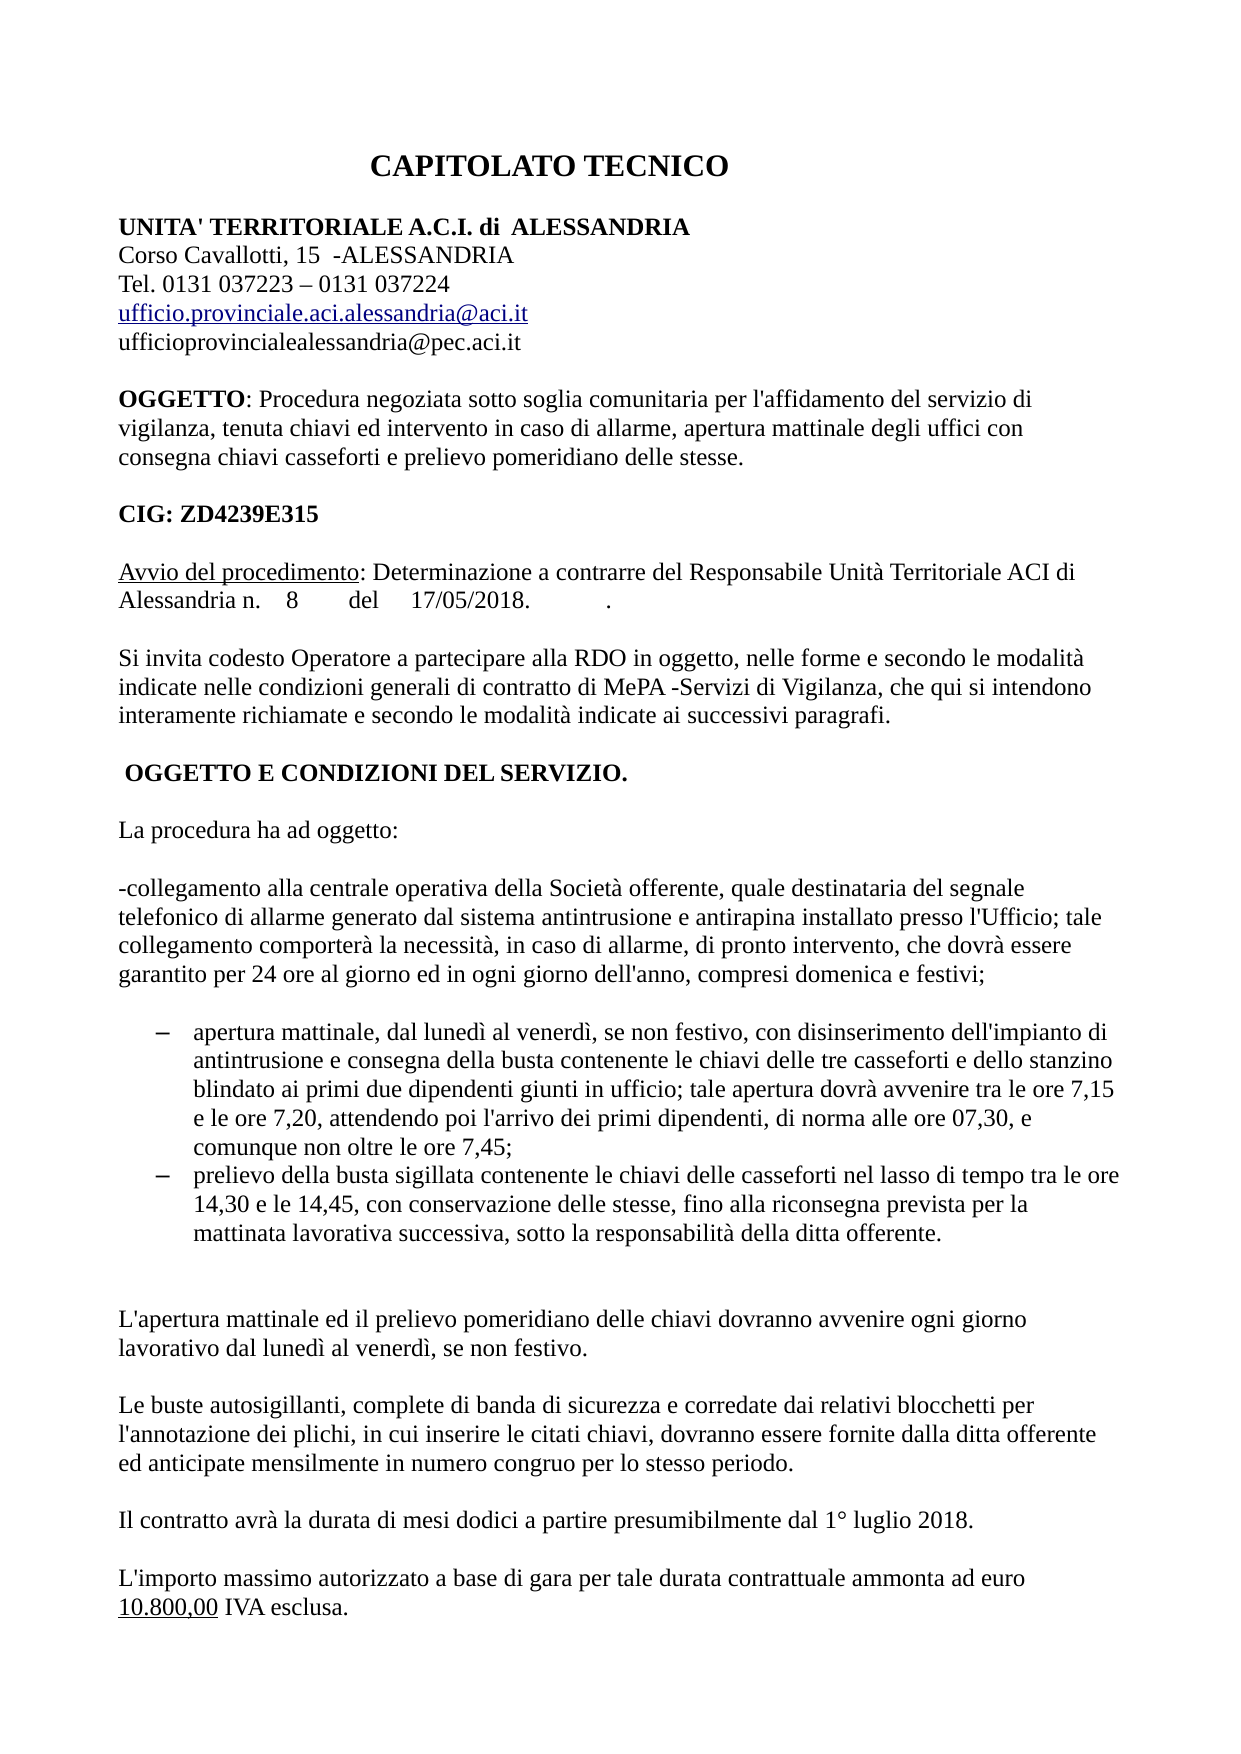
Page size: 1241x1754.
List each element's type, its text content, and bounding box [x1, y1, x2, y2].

text OGGETTO E CONDIZIONI DEL SERVIZIO. [118, 758, 1122, 787]
text Tel. 0131 037223 – 0131 037224 [118, 269, 1122, 298]
text Avvio del procedimento: Determinazione a contrarre del Responsabile Unità Territoriale ACI di Alessandria n. 8 del 17/05/2018. . [118, 557, 1122, 614]
text La procedura ha ad oggetto: [118, 815, 1122, 844]
text Le buste autosigillanti, complete di banda di sicurezza e corredate dai relativi blocchetti per l'annotazione dei plichi, in cui inserire le citati chiavi, dovranno essere fornite dalla ditta offerente ed anticipate mensilmente in numero congruo per lo stesso periodo. [118, 1390, 1122, 1477]
list apertura mattinale, dal lunedì al venerdì, se non festivo, con disinserimento dell'impianto di antintrusione e consegna della busta contenente le chiavi delle tre casseforti e dello stanzino blindato ai primi due dipendenti giunti in ufficio; tale apertura dovrà avvenire tra le ore 7,15 e le ore 7,20, attendendo poi l'arrivo dei primi dipendenti, di norma alle ore 07,30, e comunque non oltre le ore 7,45; [156, 1017, 1122, 1160]
text CAPITOLATO TECNICO [118, 147, 1122, 183]
text Si invita codesto Operatore a partecipare alla RDO in oggetto, nelle forme e secondo le modalità indicate nelle condizioni generali di contratto di MePA -Servizi di Vigilanza, che qui si intendono interamente richiamate e secondo le modalità indicate ai successivi paragrafi. [118, 643, 1122, 729]
text L'importo massimo autorizzato a base di gara per tale durata contrattuale ammonta ad euro 10.800,00 IVA esclusa. [118, 1563, 1122, 1620]
text UNITA' TERRITORIALE A.C.I. di ALESSANDRIA [118, 212, 1122, 240]
text ufficio.provinciale.aci.alessandria@aci.it [118, 298, 1122, 327]
text ufficioprovincialealessandria@pec.aci.it [118, 327, 1122, 355]
text L'apertura mattinale ed il prelievo pomeridiano delle chiavi dovranno avvenire ogni giorno lavorativo dal lunedì al venerdì, se non festivo. [118, 1304, 1122, 1362]
text Corso Cavallotti, 15 -ALESSANDRIA [118, 240, 1122, 269]
text CIG: ZD4239E315 [118, 499, 1122, 528]
text Il contratto avrà la durata di mesi dodici a partire presumibilmente dal 1° luglio 2018. [118, 1505, 1122, 1534]
text -collegamento alla centrale operativa della Società offerente, quale destinataria del segnale telefonico di allarme generato dal sistema antintrusione e antirapina installato presso l'Ufficio; tale collegamento comporterà la necessità, in caso di allarme, di pronto intervento, che dovrà essere garantito per 24 ore al giorno ed in ogni giorno dell'anno, compresi domenica e festivi; [118, 873, 1122, 988]
list prelievo della busta sigillata contenente le chiavi delle casseforti nel lasso di tempo tra le ore 14,30 e le 14,45, con conservazione delle stesse, fino alla riconsegna prevista per la mattinata lavorativa successiva, sotto la responsabilità della ditta offerente. [156, 1160, 1122, 1247]
text OGGETTO: Procedura negoziata sotto soglia comunitaria per l'affidamento del servizio di vigilanza, tenuta chiavi ed intervento in caso di allarme, apertura mattinale degli uffici con consegna chiavi casseforti e prelievo pomeridiano delle stesse. [118, 384, 1122, 470]
